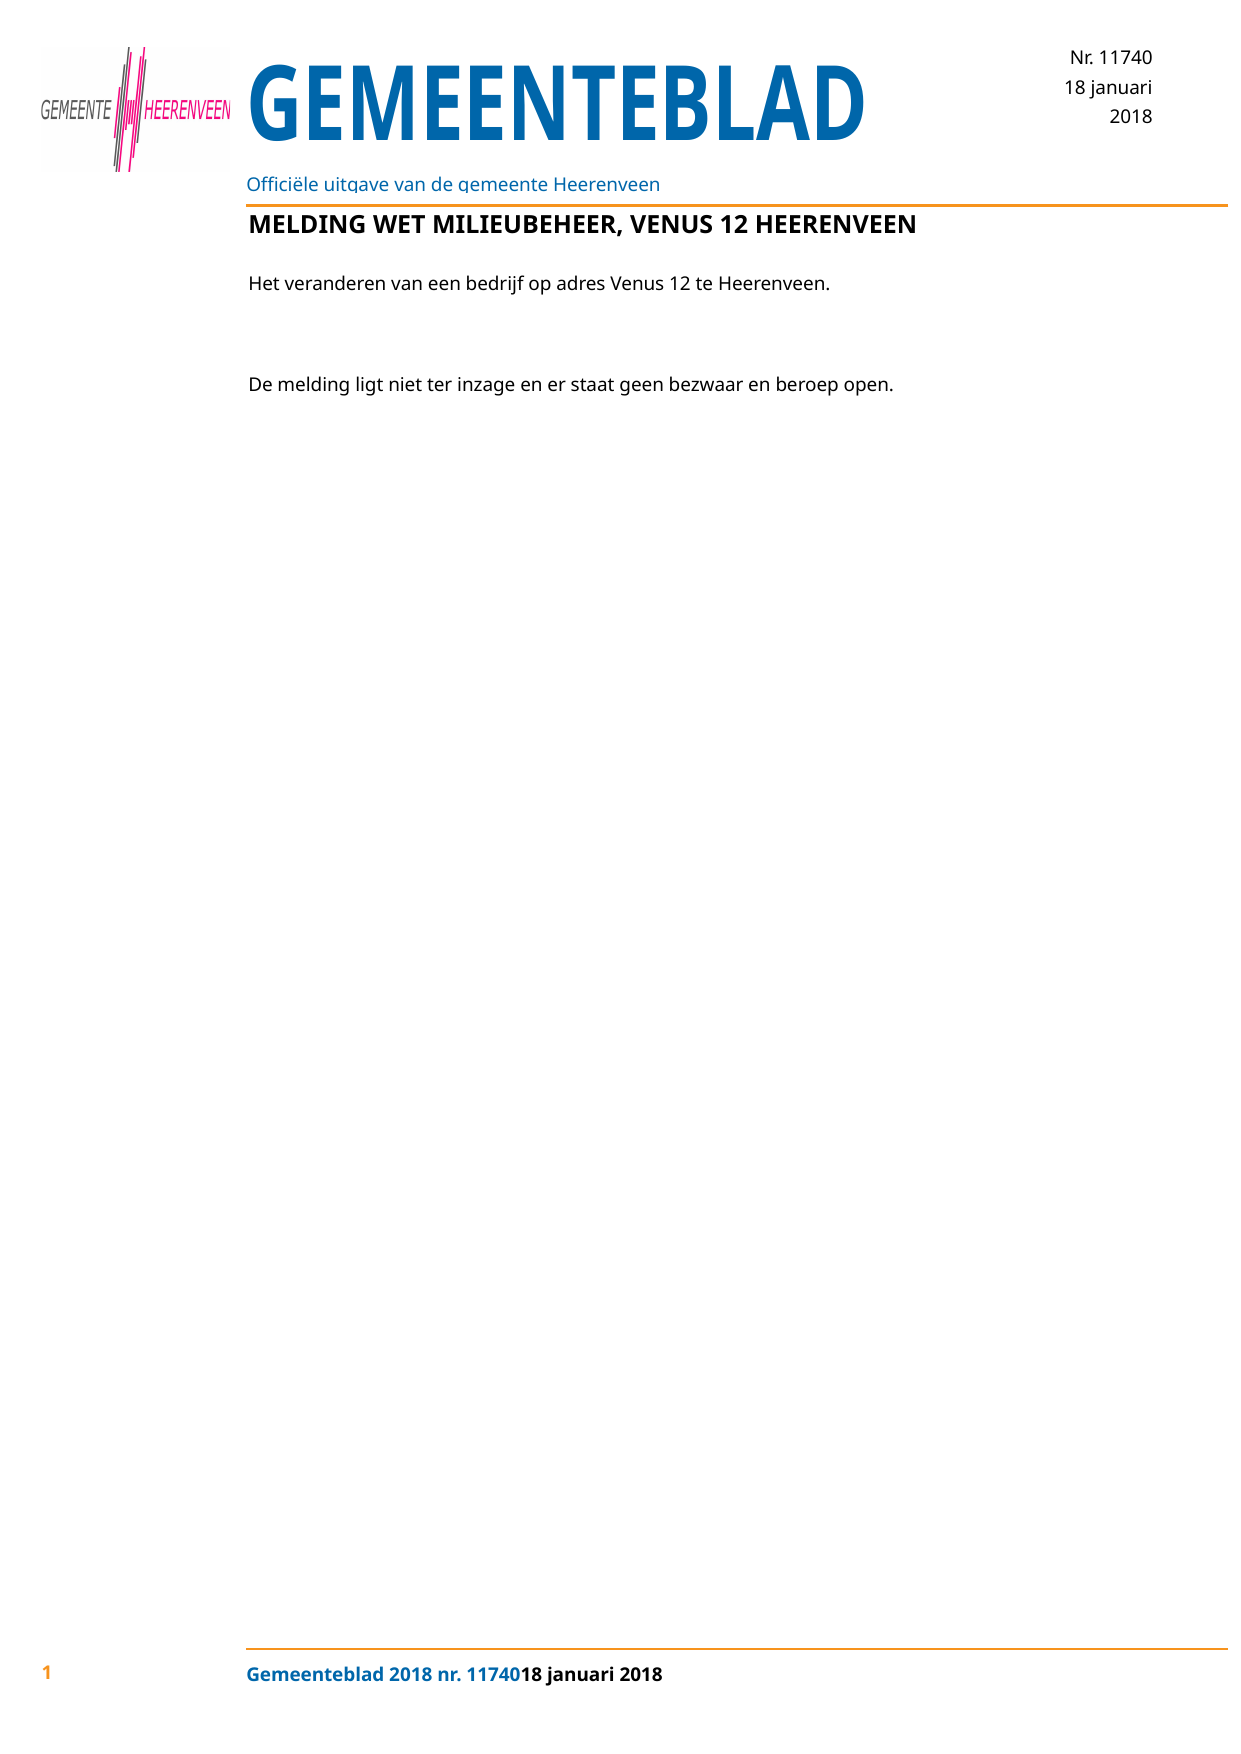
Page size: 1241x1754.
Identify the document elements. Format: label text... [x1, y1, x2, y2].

text Het veranderen van een bedrijf op adres Venus 12 te Heerenveen. [248, 270, 1152, 296]
text De melding ligt niet ter inzage en er staat geen bezwaar en beroep open. [248, 371, 1152, 397]
text MELDING WET MILIEUBEHEER, VENUS 12 HEERENVEEN [248, 207, 1152, 241]
picture [41, 47, 231, 172]
